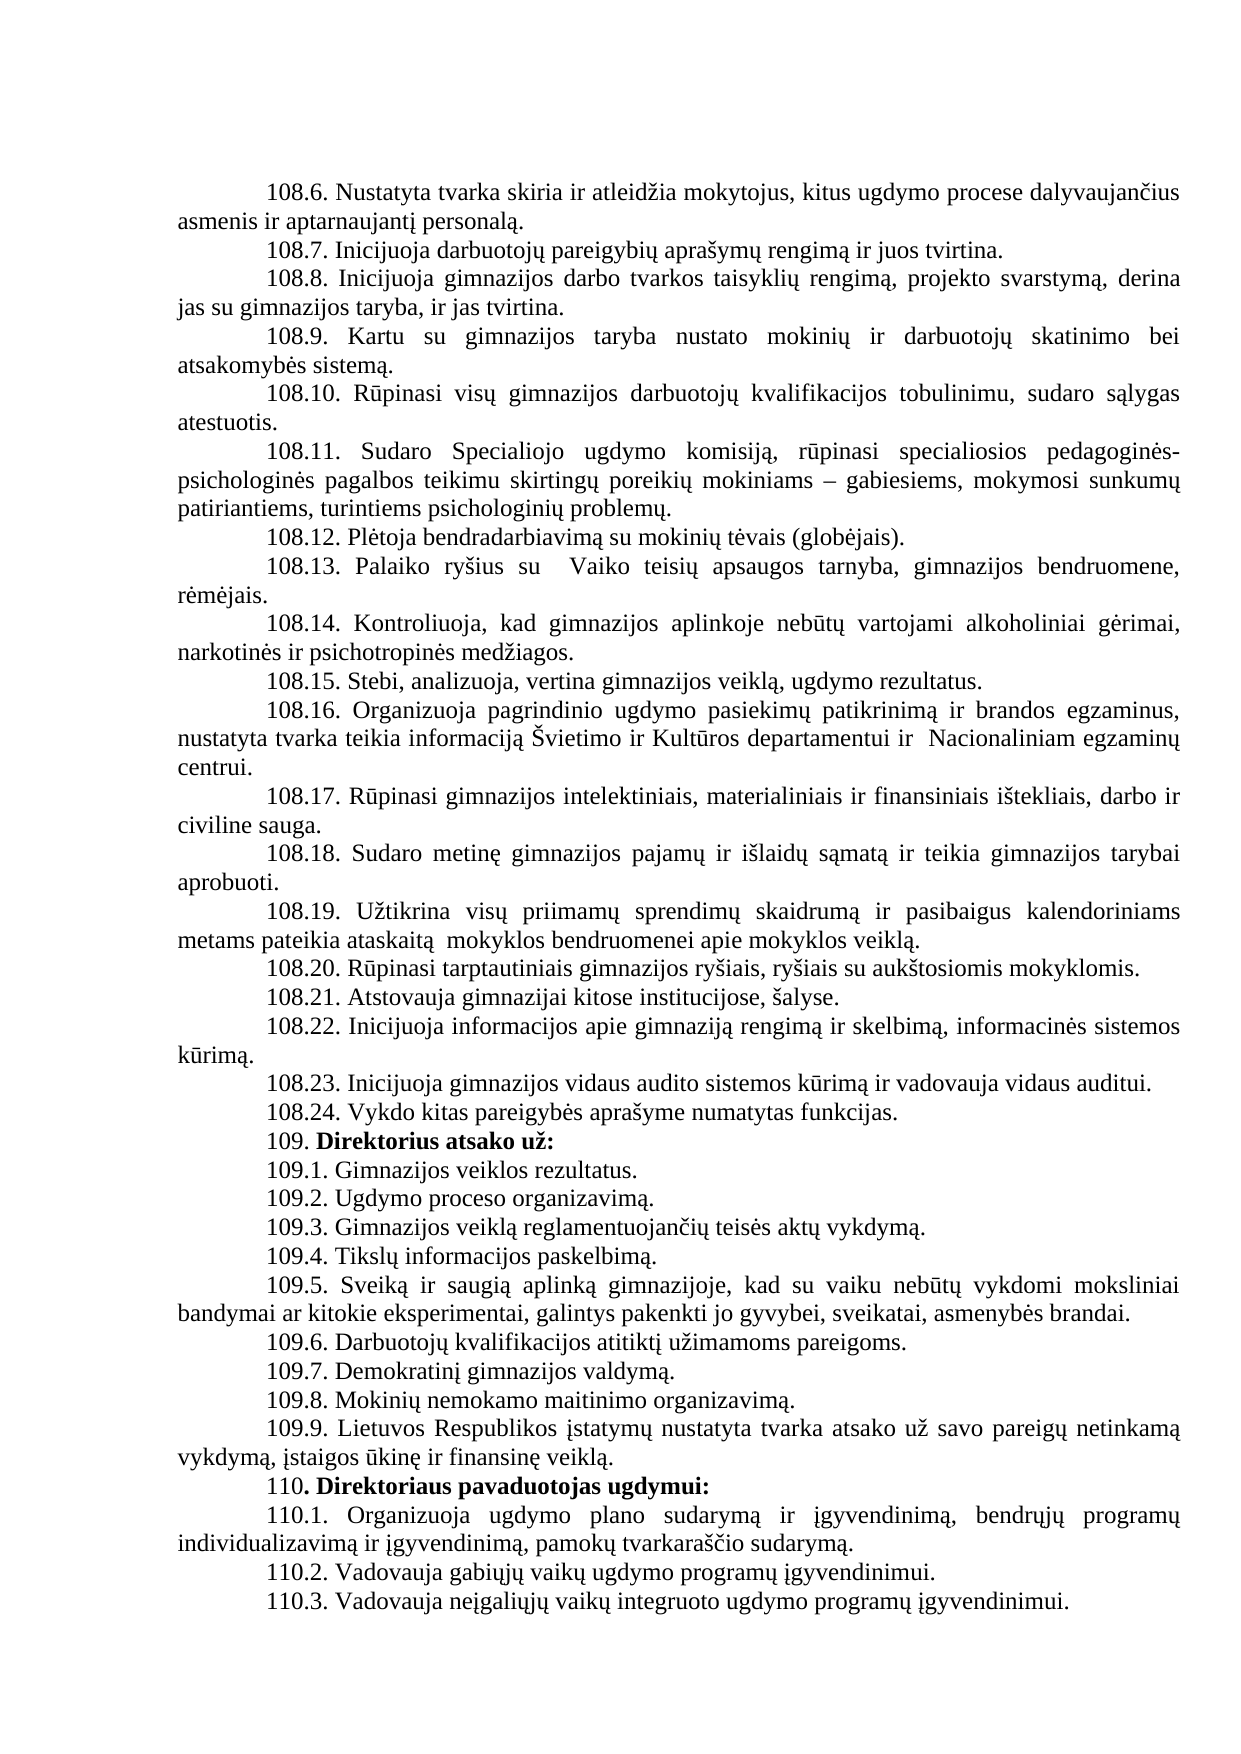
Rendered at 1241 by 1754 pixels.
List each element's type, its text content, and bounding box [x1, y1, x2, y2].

text 108.9. Kartu su gimnazijos taryba nustato mokinių ir darbuotojų skatinimo bei atsakomybės sistemą. [177, 321, 1181, 378]
text 109.7. Demokratinį gimnazijos valdymą. [177, 1356, 1181, 1385]
text 108.24. Vykdo kitas pareigybės aprašyme numatytas funkcijas. [177, 1097, 1181, 1126]
text 109.6. Darbuotojų kvalifikacijos atitiktį užimamoms pareigoms. [177, 1327, 1181, 1356]
text 108.20. Rūpinasi tarptautiniais gimnazijos ryšiais, ryšiais su aukštosiomis mokyklomis. [177, 953, 1181, 982]
text 109.8. Mokinių nemokamo maitinimo organizavimą. [177, 1385, 1181, 1413]
text 110.1. Organizuoja ugdymo plano sudarymą ir įgyvendinimą, bendrųjų programų individualizavimą ir įgyvendinimą, pamokų tvarkaraščio sudarymą. [177, 1500, 1181, 1557]
text 109.3. Gimnazijos veiklą reglamentuojančių teisės aktų vykdymą. [177, 1212, 1181, 1241]
text 109.5. Sveiką ir saugią aplinką gimnazijoje, kad su vaiku nebūtų vykdomi moksliniai bandymai ar kitokie eksperimentai, galintys pakenkti jo gyvybei, sveikatai, asmenybės brandai. [177, 1270, 1181, 1327]
text 108.8. Inicijuoja gimnazijos darbo tvarkos taisyklių rengimą, projekto svarstymą, derina jas su gimnazijos taryba, ir jas tvirtina. [177, 263, 1181, 321]
text 109.1. Gimnazijos veiklos rezultatus. [177, 1155, 1181, 1183]
text 108.14. Kontroliuoja, kad gimnazijos aplinkoje nebūtų vartojami alkoholiniai gėrimai, narkotinės ir psichotropinės medžiagos. [177, 608, 1181, 666]
text 108.7. Inicijuoja darbuotojų pareigybių aprašymų rengimą ir juos tvirtina. [177, 235, 1181, 263]
text 108.21. Atstovauja gimnazijai kitose institucijose, šalyse. [177, 982, 1181, 1011]
text 108.10. Rūpinasi visų gimnazijos darbuotojų kvalifikacijos tobulinimu, sudaro sąlygas atestuotis. [177, 378, 1181, 436]
text 108.12. Plėtoja bendradarbiavimą su mokinių tėvais (globėjais). [177, 522, 1181, 551]
text 109.2. Ugdymo proceso organizavimą. [177, 1183, 1181, 1212]
text 108.15. Stebi, analizuoja, vertina gimnazijos veiklą, ugdymo rezultatus. [177, 666, 1181, 695]
text 110.2. Vadovauja gabiųjų vaikų ugdymo programų įgyvendinimui. [177, 1557, 1181, 1586]
text 110.3. Vadovauja neįgaliųjų vaikų integruoto ugdymo programų įgyvendinimui. [177, 1586, 1181, 1615]
text 108.16. Organizuoja pagrindinio ugdymo pasiekimų patikrinimą ir brandos egzaminus, nustatyta tvarka teikia informaciją Švietimo ir Kultūros departamentui ir Nacionaliniam egzaminų centrui. [177, 695, 1181, 781]
text 108.6. Nustatyta tvarka skiria ir atleidžia mokytojus, kitus ugdymo procese dalyvaujančius asmenis ir aptarnaujantį personalą. [177, 177, 1181, 235]
text 108.22. Inicijuoja informacijos apie gimnaziją rengimą ir skelbimą, informacinės sistemos kūrimą. [177, 1011, 1181, 1068]
text 108.19. Užtikrina visų priimamų sprendimų skaidrumą ir pasibaigus kalendoriniams metams pateikia ataskaitą mokyklos bendruomenei apie mokyklos veiklą. [177, 896, 1181, 953]
text 109.9. Lietuvos Respublikos įstatymų nustatyta tvarka atsako už savo pareigų netinkamą vykdymą, įstaigos ūkinę ir finansinę veiklą. [177, 1413, 1181, 1471]
text 110. Direktoriaus pavaduotojas ugdymui: [177, 1471, 1181, 1500]
text 108.23. Inicijuoja gimnazijos vidaus audito sistemos kūrimą ir vadovauja vidaus auditui. [177, 1068, 1181, 1097]
text 108.11. Sudaro Specialiojo ugdymo komisiją, rūpinasi specialiosios pedagoginės-psichologinės pagalbos teikimu skirtingų poreikių mokiniams – gabiesiems, mokymosi sunkumų patiriantiems, turintiems psichologinių problemų. [177, 436, 1181, 522]
text 108.18. Sudaro metinę gimnazijos pajamų ir išlaidų sąmatą ir teikia gimnazijos tarybai aprobuoti. [177, 838, 1181, 896]
text 108.13. Palaiko ryšius su Vaiko teisių apsaugos tarnyba, gimnazijos bendruomene, rėmėjais. [177, 551, 1181, 608]
text 108.17. Rūpinasi gimnazijos intelektiniais, materialiniais ir finansiniais ištekliais, darbo ir civiline sauga. [177, 781, 1181, 838]
text 109.4. Tikslų informacijos paskelbimą. [177, 1241, 1181, 1270]
text 109. Direktorius atsako už: [177, 1126, 1181, 1155]
